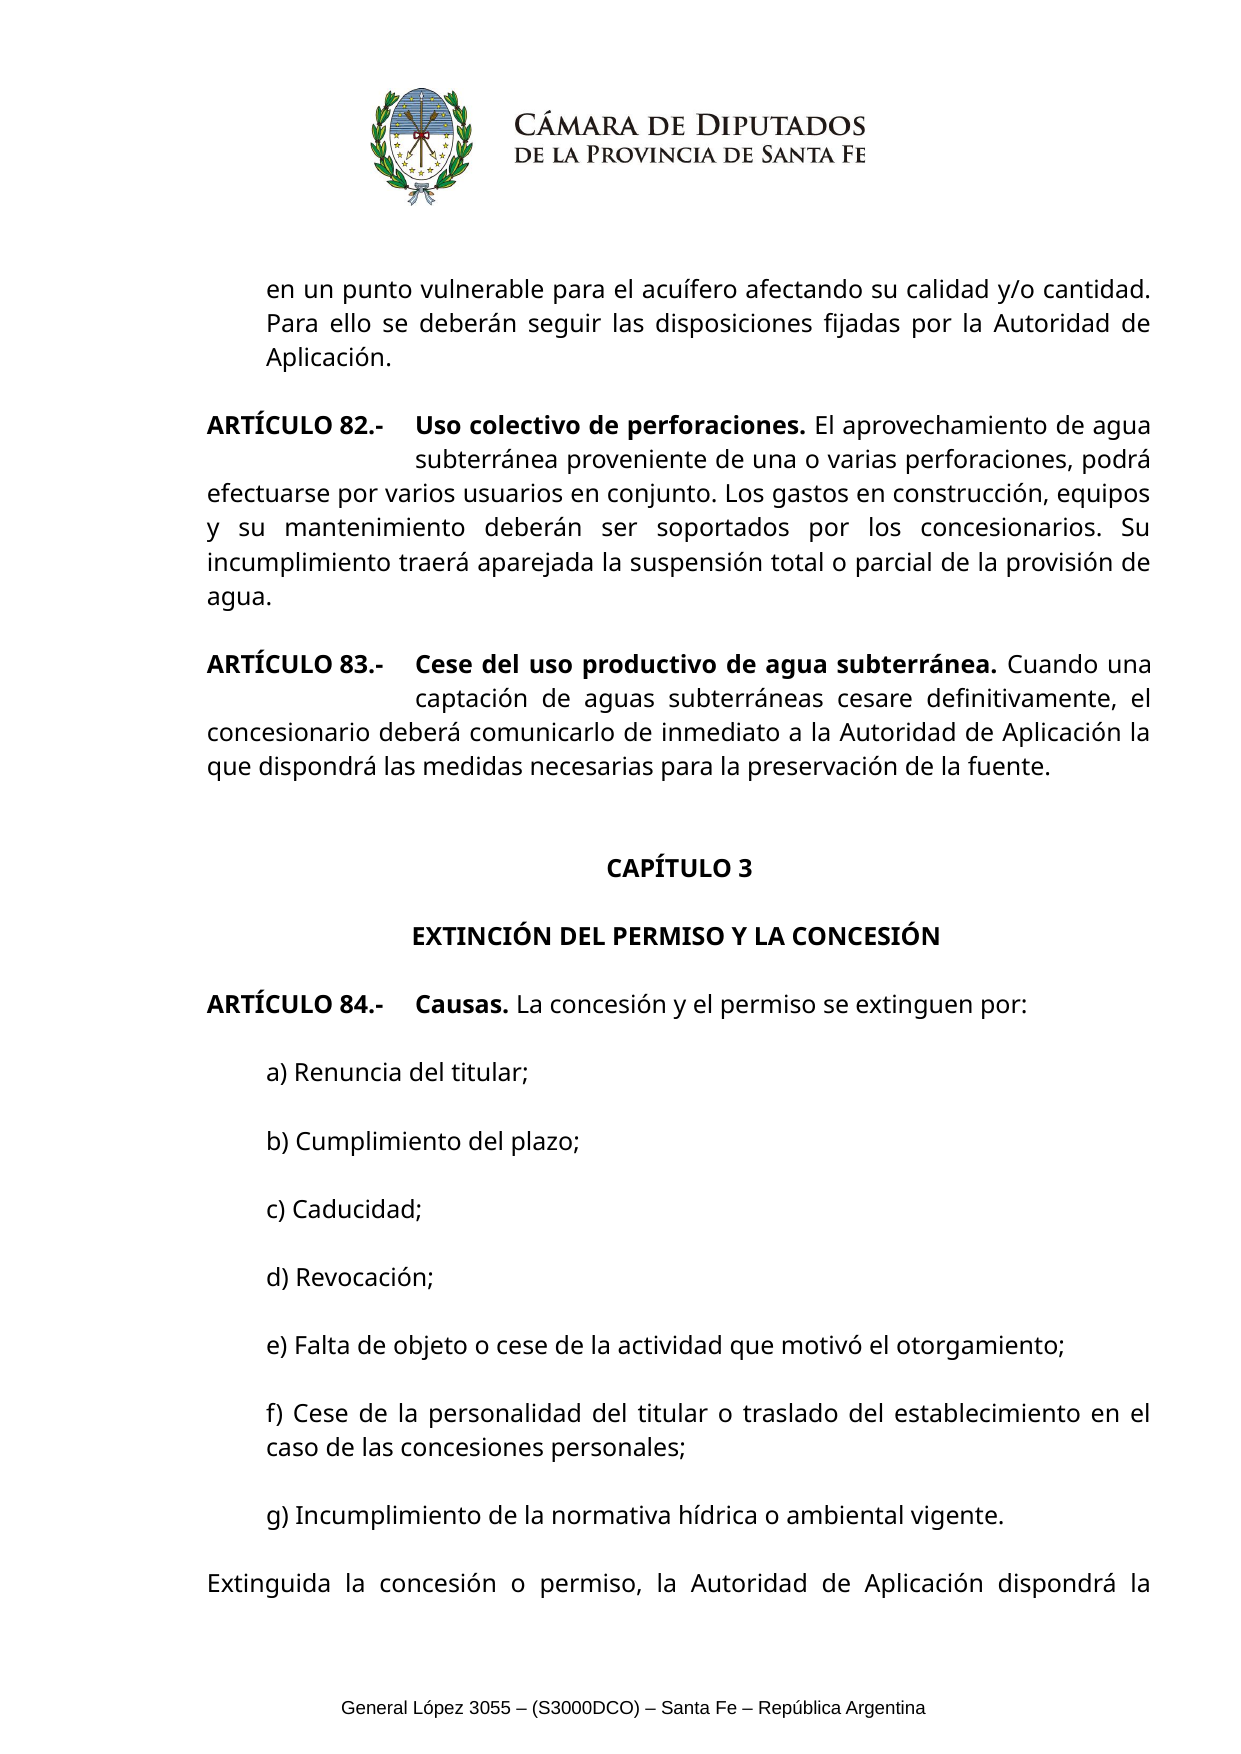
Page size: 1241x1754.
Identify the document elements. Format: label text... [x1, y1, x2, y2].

text Uso colectivo de perforaciones. El aprovechamiento de agua subterránea proveniente de una o varias perforaciones, podrá efectuarse por varios usuarios en conjunto. Los gastos en construcción, equipos y su mantenimiento deberán ser soportados por los concesionarios. Su incumplimiento traerá aparejada la suspensión total o parcial de la provisión de agua. [207, 408, 1152, 612]
text b) Cumplimiento del plazo; [266, 1123, 1152, 1157]
text Extinguida la concesión o permiso, la Autoridad de Aplicación dispondrá la [207, 1566, 1152, 1600]
text d) Revocación; [266, 1259, 1152, 1293]
text en un punto vulnerable para el acuífero afectando su calidad y/o cantidad. Para ello se deberán seguir las disposiciones fijadas por la Autoridad de Aplicación. [266, 272, 1152, 374]
text e) Falta de objeto o cese de la actividad que motivó el otorgamiento; [266, 1328, 1152, 1362]
text Cese del uso productivo de agua subterránea. Cuando una captación de aguas subterráneas cesare definitivamente, el concesionario deberá comunicarlo de inmediato a la Autoridad de Aplicación la que dispondrá las medidas necesarias para la preservación de la fuente. [207, 646, 1152, 783]
table_header ARTÍCULO 84.- [207, 987, 415, 1037]
text f) Cese de la personalidad del titular o traslado del establecimiento en el caso de las concesiones personales; [266, 1396, 1152, 1464]
text CAPÍTULO 3 [207, 851, 1152, 885]
table_header ARTÍCULO 82.- [207, 408, 415, 458]
picture [370, 88, 866, 210]
text Causas. La concesión y el permiso se extinguen por: [415, 987, 1152, 1021]
text a) Renuncia del titular; [266, 1055, 1152, 1089]
text g) Incumplimiento de la normativa hídrica o ambiental vigente. [266, 1498, 1152, 1532]
table_header ARTÍCULO 83.- [207, 646, 415, 697]
text EXTINCIÓN DEL PERMISO Y LA CONCESIÓN [207, 919, 1152, 953]
text c) Caducidad; [266, 1191, 1152, 1225]
